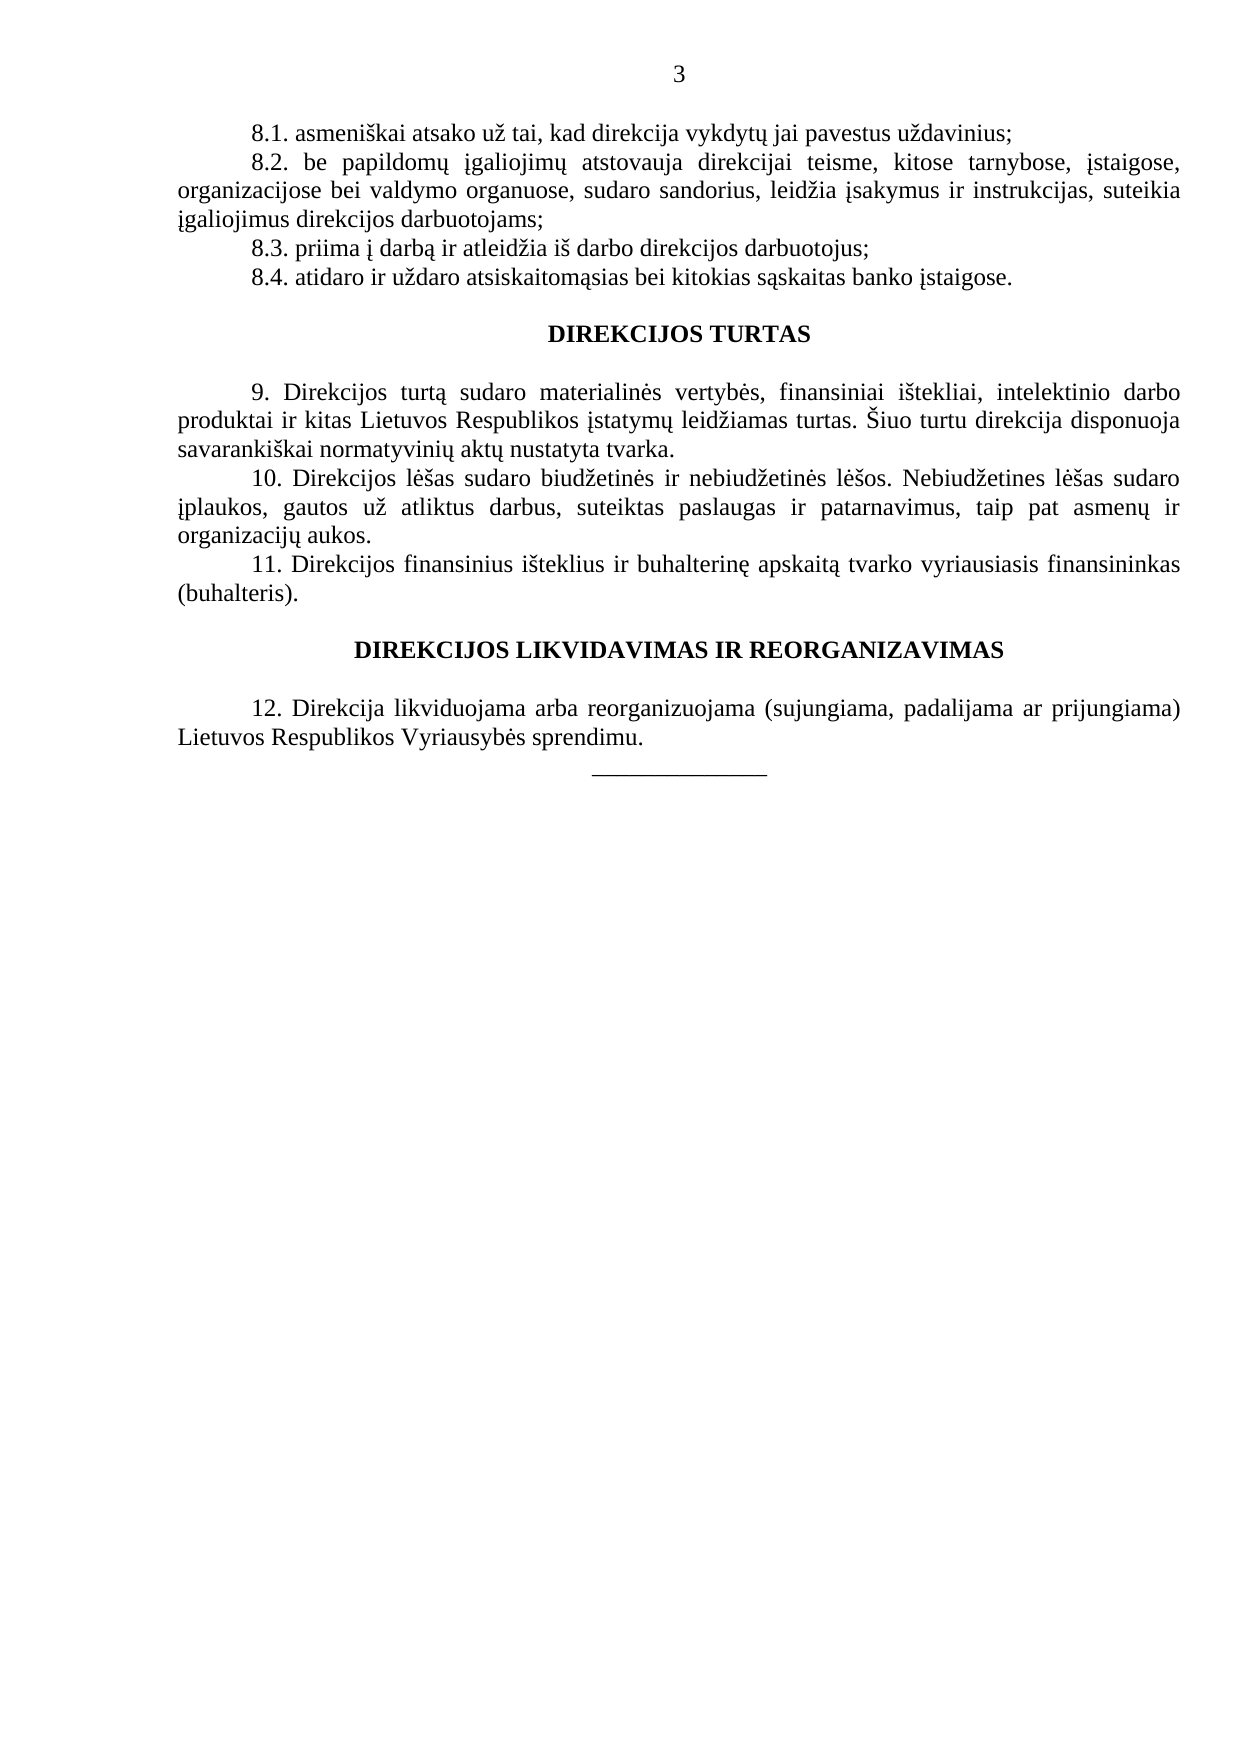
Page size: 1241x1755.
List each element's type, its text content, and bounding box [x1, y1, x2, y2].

text 8.3. priima į darbą ir atleidžia iš darbo direkcijos darbuotojus; [177, 233, 1181, 262]
text 8.1. asmeniškai atsako už tai, kad direkcija vykdytų jai pavestus uždavinius; [177, 118, 1181, 147]
text 8.4. atidaro ir uždaro atsiskaitomąsias bei kitokias sąskaitas banko įstaigose. [177, 262, 1181, 291]
text 8.2. be papildomų įgaliojimų atstovauja direkcijai teisme, kitose tarnybose, įstaigose, organizacijose bei valdymo organuose, sudaro sandorius, leidžia įsakymus ir instrukcijas, suteikia įgaliojimus direkcijos darbuotojams; [177, 147, 1181, 233]
text 11. Direkcijos finansinius išteklius ir buhalterinę apskaitą tvarko vyriausiasis finansininkas (buhalteris). [177, 549, 1181, 607]
text DIREKCIJOS TURTAS [177, 319, 1181, 348]
text 12. Direkcija likviduojama arba reorganizuojama (sujungiama, padalijama ar prijungiama) Lietuvos Respublikos Vyriausybės sprendimu. [177, 693, 1181, 751]
text ______________ [177, 751, 1181, 779]
text 9. Direkcijos turtą sudaro materialinės vertybės, finansiniai ištekliai, intelektinio darbo produktai ir kitas Lietuvos Respublikos įstatymų leidžiamas turtas. Šiuo turtu direkcija disponuoja savarankiškai normatyvinių aktų nustatyta tvarka. [177, 377, 1181, 463]
text 10. Direkcijos lėšas sudaro biudžetinės ir nebiudžetinės lėšos. Nebiudžetines lėšas sudaro įplaukos, gautos už atliktus darbus, suteiktas paslaugas ir patarnavimus, taip pat asmenų ir organizacijų aukos. [177, 463, 1181, 549]
text DIREKCIJOS LIKVIDAVIMAS IR REORGANIZAVIMAS [177, 636, 1181, 664]
